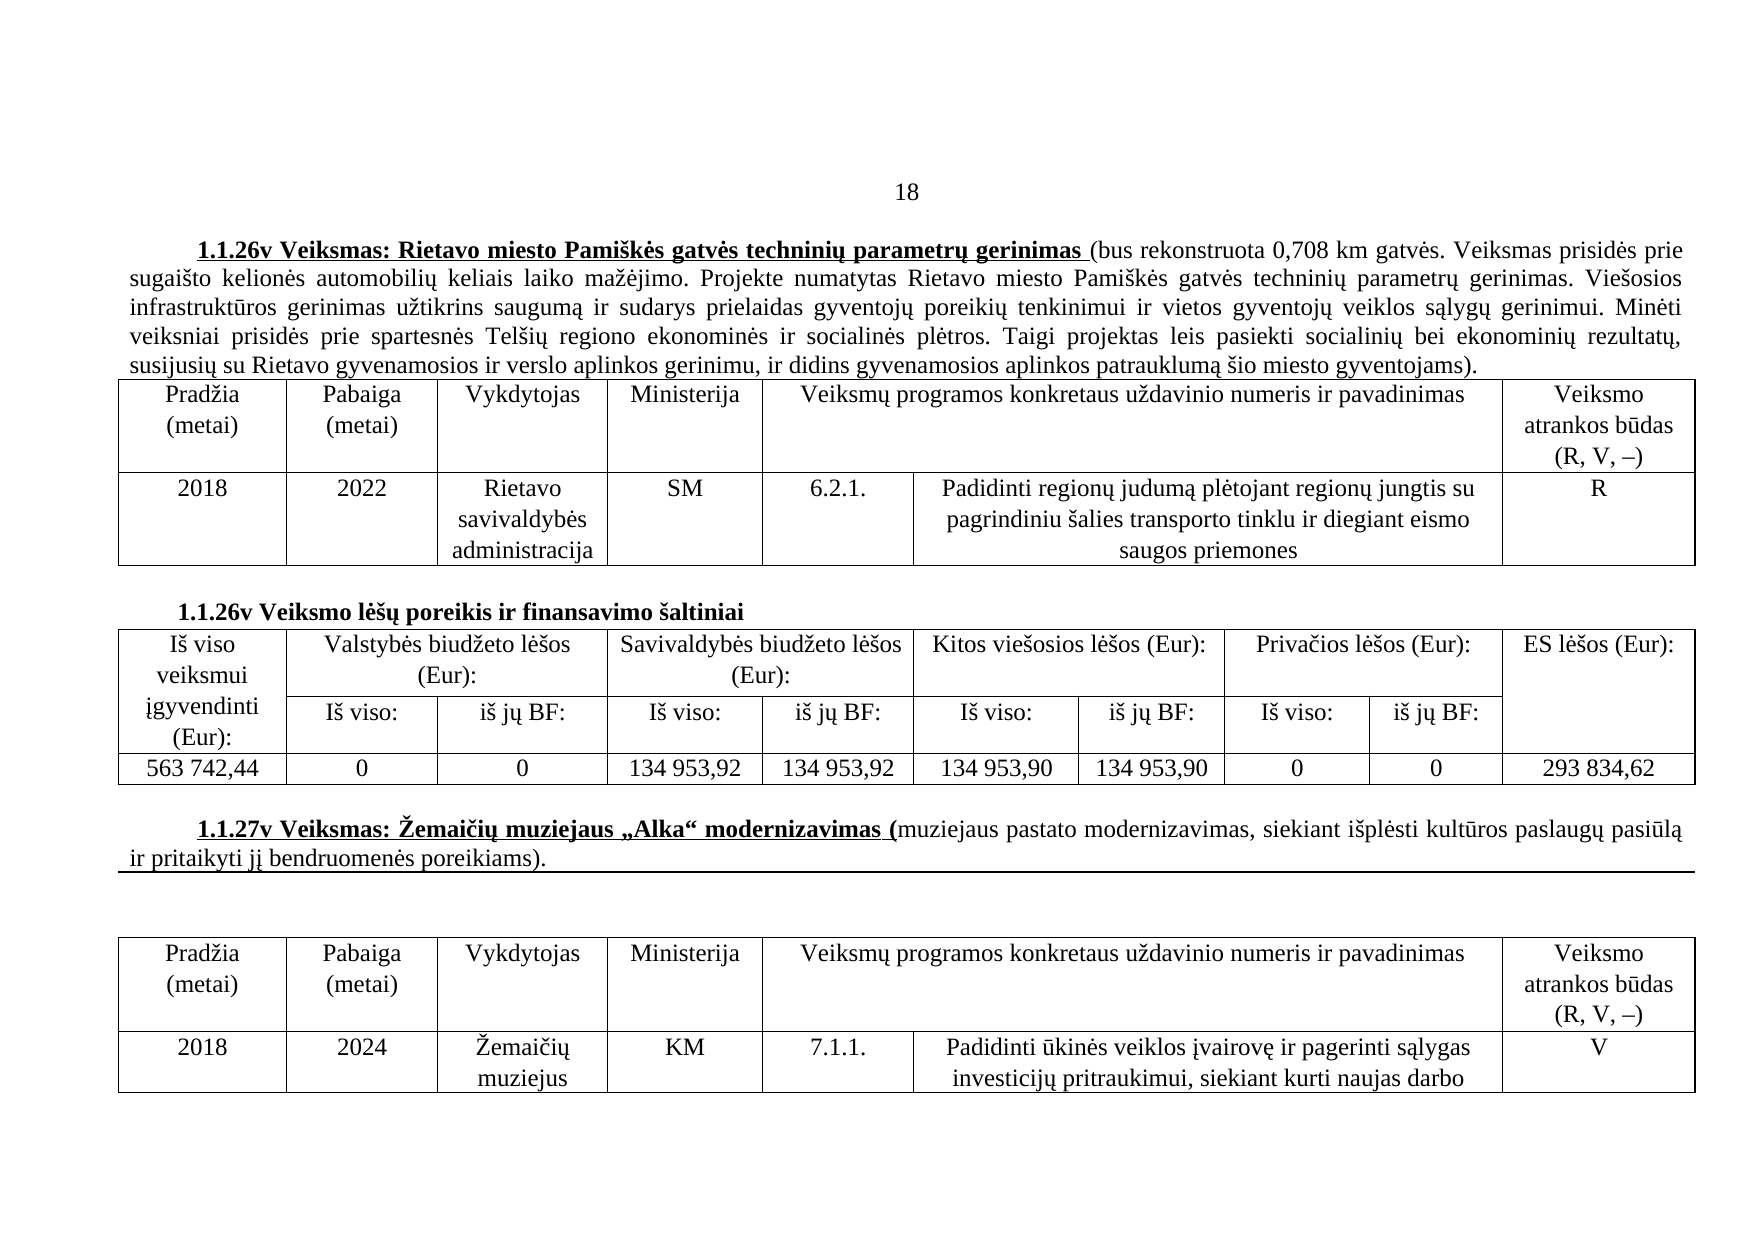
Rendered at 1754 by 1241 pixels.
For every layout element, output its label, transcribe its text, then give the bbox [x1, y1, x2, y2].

table_cell Pradžia (metai) [119, 938, 286, 1031]
table_cell Veiksmų programos konkretaus uždavinio numeris ir pavadinimas [763, 380, 1502, 472]
table_cell Privačios lėšos (Eur): [1225, 630, 1502, 696]
table_cell V [1503, 1032, 1694, 1092]
table_cell Padidinti ūkinės veiklos įvairovę ir pagerinti sąlygas investicijų pritraukimui, siekiant kurti naujas darbo [914, 1032, 1502, 1092]
table_cell Pabaiga (metai) [287, 380, 437, 472]
table_cell R [1503, 473, 1694, 565]
table_cell Kitos viešosios lėšos (Eur): [914, 630, 1224, 696]
table_cell SM [608, 473, 762, 565]
table_cell [118, 873, 1695, 937]
table_cell Valstybės biudžeto lėšos (Eur): [287, 630, 607, 696]
table_cell Pradžia (metai) [119, 380, 286, 472]
table_cell 134 953,90 [1079, 754, 1224, 784]
table_cell 2024 [287, 1032, 437, 1092]
table_cell 6.2.1. [763, 473, 913, 565]
table_cell Ministerija [608, 938, 762, 1031]
table_cell 0 [1225, 754, 1369, 784]
table_cell Iš viso veiksmui įgyvendinti (Eur): [119, 630, 286, 752]
table_cell Vykdytojas [438, 380, 607, 472]
table_cell Vykdytojas [438, 938, 607, 1031]
table_cell Ministerija [608, 380, 762, 472]
table_cell 2022 [287, 473, 437, 565]
table_cell Iš viso: [608, 697, 762, 752]
table_cell Pabaiga (metai) [287, 938, 437, 1031]
table_cell Iš viso: [287, 697, 437, 752]
table_cell Rietavo savivaldybės administracija [438, 473, 607, 565]
table_cell 293 834,62 [1503, 754, 1694, 784]
table_cell 563 742,44 [119, 754, 286, 784]
table_cell 1.1.26v Veiksmo lėšų poreikis ir finansavimo šaltiniai [118, 597, 1695, 628]
table_cell Iš viso: [1225, 697, 1369, 752]
table_cell Veiksmo atrankos būdas (R, V, –) [1503, 380, 1694, 472]
table_cell 0 [287, 754, 437, 784]
table_cell ES lėšos (Eur): [1503, 630, 1694, 752]
table_cell 0 [1370, 754, 1502, 784]
table_cell KM [608, 1032, 762, 1092]
table_cell Žemaičių muziejus [438, 1032, 607, 1092]
table_cell Padidinti regionų judumą plėtojant regionų jungtis su pagrindiniu šalies transporto tinklu ir diegiant eismo saugos priemones [914, 473, 1502, 565]
table_cell Veiksmų programos konkretaus uždavinio numeris ir pavadinimas [763, 938, 1502, 1031]
table_cell 0 [438, 754, 607, 784]
table_header 1.1.26v Veiksmas: Rietavo miesto Pamiškės gatvės techninių parametrų gerinimas (bus rekonstruota 0,708 km gatvės. Veiksmas prisidės prie sugaišto kelionės automobilių keliais laiko mažėjimo. Projekte numatytas Rietavo miesto Pamiškės gatvės techninių parametrų gerinimas. Viešosios infrastruktūros gerinimas užtikrins saugumą ir sudarys prielaidas gyventojų poreikių tenkinimui ir vietos gyventojų veiklos sąlygų gerinimui. Minėti veiksniai prisidės prie spartesnės Telšių regiono ekonominės ir socialinės plėtros. Taigi projektas leis pasiekti socialinių bei ekonominių rezultatų, susijusių su Rietavo gyvenamosios ir verslo aplinkos gerinimu, ir didins gyvenamosios aplinkos patrauklumą šio miesto gyventojams). [118, 235, 1695, 378]
table_cell [118, 566, 1695, 597]
table_cell 134 953,90 [914, 754, 1078, 784]
table_cell Savivaldybės biudžeto lėšos (Eur): [608, 630, 913, 696]
table_cell 2018 [119, 473, 286, 565]
table_cell 1.1.27v Veiksmas: Žemaičių muziejaus „Alka“ modernizavimas (muziejaus pastato modernizavimas, siekiant išplėsti kultūros paslaugų pasiūlą ir pritaikyti jį bendruomenės poreikiams). [118, 785, 1695, 871]
table_cell 134 953,92 [608, 754, 762, 784]
table_cell iš jų BF: [438, 697, 607, 752]
table_cell iš jų BF: [1079, 697, 1224, 752]
table_cell iš jų BF: [1370, 697, 1502, 752]
table_cell iš jų BF: [763, 697, 913, 752]
table_cell 7.1.1. [763, 1032, 913, 1092]
table_cell 134 953,92 [763, 754, 913, 784]
table_cell 2018 [119, 1032, 286, 1092]
table_cell Iš viso: [914, 697, 1078, 752]
table_cell Veiksmo atrankos būdas (R, V, –) [1503, 938, 1694, 1031]
